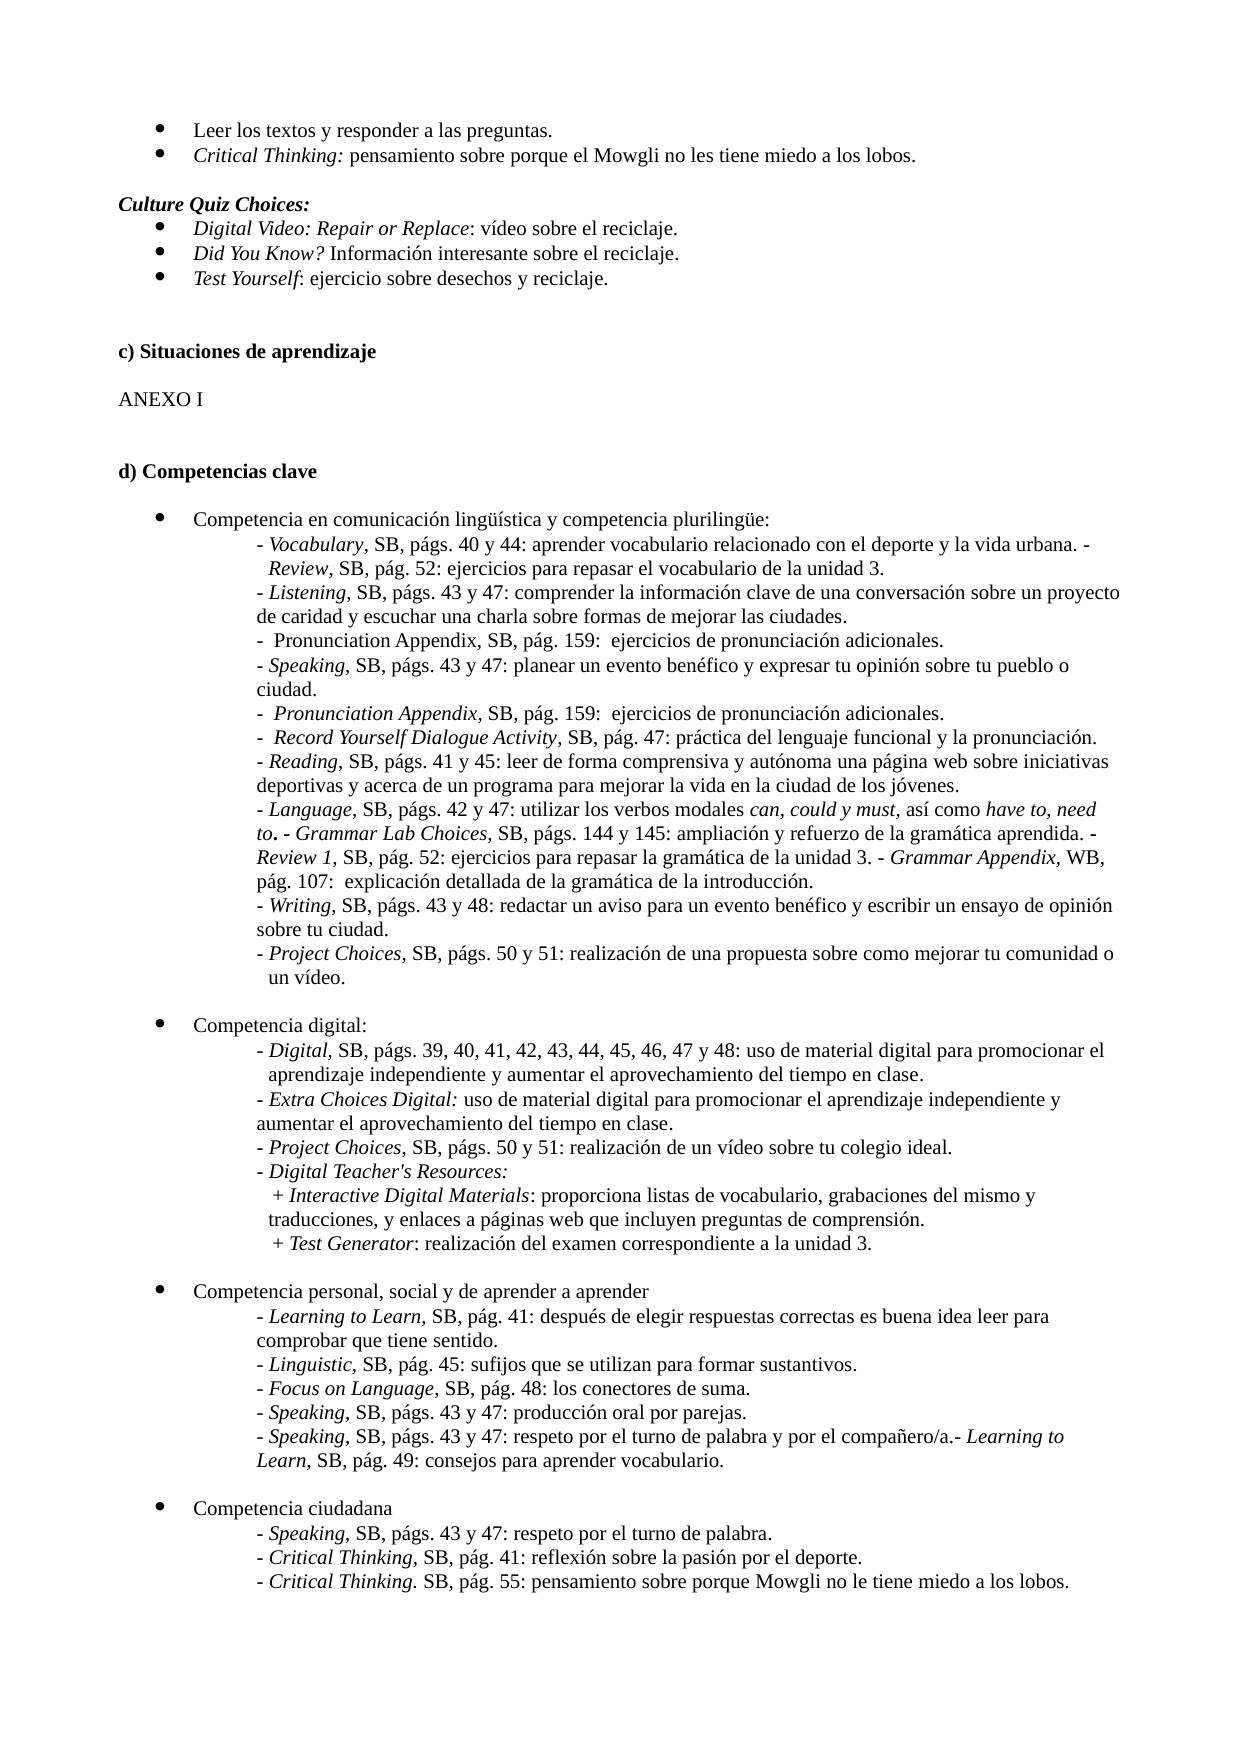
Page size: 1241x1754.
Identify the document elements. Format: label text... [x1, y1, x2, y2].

list Digital Video: Repair or Replace: vídeo sobre el reciclaje. [156, 216, 1122, 241]
list - Speaking, SB, págs. 43 y 47: producción oral por parejas. [256, 1400, 1122, 1424]
text - Listening, SB, págs. 43 y 47: comprender la información clave de una conversación sobre un proyecto de caridad y escuchar una charla sobre formas de mejorar las ciudades. [256, 580, 1122, 628]
text - Learning to Learn, SB, pág. 41: después de elegir respuestas correctas es buena idea leer para comprobar que tiene sentido. [256, 1304, 1122, 1352]
list - Speaking, SB, págs. 43 y 47: respeto por el turno de palabra y por el compañero/a.- Learning to Learn, SB, pág. 49: consejos para aprender vocabulario. [256, 1424, 1122, 1472]
list Competencia en comunicación lingüística y competencia plurilingüe: [156, 507, 1122, 532]
text - Critical Thinking, SB, pág. 41: reflexión sobre la pasión por el deporte. [256, 1545, 1122, 1569]
text d) Competencias clave [118, 459, 1122, 483]
list Competencia ciudadana [156, 1496, 1122, 1521]
text - Language, SB, págs. 42 y 47: utilizar los verbos modales can, could y must, así como have to, need to. - Grammar Lab Choices, SB, págs. 144 y 145: ampliación y refuerzo de la gramática aprendida. - Review 1, SB, pág. 52: ejercicios para repasar la gramática de la unidad 3. - Grammar Appendix, WB, pág. 107: explicación detallada de la gramática de la introducción. [256, 797, 1122, 893]
text - Vocabulary, SB, págs. 40 y 44: aprender vocabulario relacionado con el deporte y la vida urbana. -Review, SB, pág. 52: ejercicios para repasar el vocabulario de la unidad 3. [256, 532, 1122, 580]
subtitle - Record Yourself Dialogue Activity, SB, pág. 47: práctica del lenguaje funcional y la pronunciación. [256, 725, 1122, 749]
list Competencia personal, social y de aprender a aprender [156, 1279, 1122, 1304]
text - Speaking, SB, págs. 43 y 47: respeto por el turno de palabra. [256, 1521, 1122, 1545]
text + Interactive Digital Materials: proporciona listas de vocabulario, grabaciones del mismo y traducciones, y enlaces a páginas web que incluyen preguntas de comprensión. [256, 1183, 1122, 1231]
list Leer los textos y responder a las preguntas. [156, 118, 1122, 143]
subtitle - Pronunciation Appendix, SB, pág. 159: ejercicios de pronunciación adicionales. [256, 701, 1122, 725]
text - Critical Thinking. SB, pág. 55: pensamiento sobre porque Mowgli no le tiene miedo a los lobos. [256, 1569, 1122, 1593]
text - Writing, SB, págs. 43 y 48: redactar un aviso para un evento benéfico y escribir un ensayo de opinión sobre tu ciudad. [256, 893, 1122, 941]
list - Extra Choices Digital: uso de material digital para promocionar el aprendizaje independiente y aumentar el aprovechamiento del tiempo en clase. [256, 1086, 1122, 1134]
text Culture Quiz Choices: [118, 192, 1122, 216]
text - Digital, SB, págs. 39, 40, 41, 42, 43, 44, 45, 46, 47 y 48: uso de material digital para promocionar el aprendizaje independiente y aumentar el aprovechamiento del tiempo en clase. [256, 1038, 1122, 1086]
list Critical Thinking: pensamiento sobre porque el Mowgli no les tiene miedo a los lobos. [156, 143, 1122, 168]
list - Linguistic, SB, pág. 45: sufijos que se utilizan para formar sustantivos. [256, 1352, 1122, 1376]
text - Pronunciation Appendix, SB, pág. 159: ejercicios de pronunciación adicionales. [256, 628, 1122, 652]
text c) Situaciones de aprendizaje [118, 339, 1122, 363]
list - Focus on Language, SB, pág. 48: los conectores de suma. [256, 1376, 1122, 1400]
list Competencia digital: [156, 1013, 1122, 1038]
list Did You Know? Información interesante sobre el reciclaje. [156, 241, 1122, 266]
text - Reading, SB, págs. 41 y 45: leer de forma comprensiva y autónoma una página web sobre iniciativas deportivas y acerca de un programa para mejorar la vida en la ciudad de los jóvenes. [256, 749, 1122, 797]
text - Speaking, SB, págs. 43 y 47: planear un evento benéfico y expresar tu opinión sobre tu pueblo o ciudad. [256, 652, 1122, 701]
text ANEXO I [118, 387, 1122, 411]
text + Test Generator: realización del examen correspondiente a la unidad 3. [256, 1231, 1122, 1255]
list - Project Choices, SB, págs. 50 y 51: realización de un vídeo sobre tu colegio ideal. [256, 1134, 1122, 1159]
list Test Yourself: ejercicio sobre desechos y reciclaje. [156, 266, 1122, 291]
text - Digital Teacher's Resources: [256, 1159, 1122, 1183]
text - Project Choices, SB, págs. 50 y 51: realización de una propuesta sobre como mejorar tu comunidad o un vídeo. [256, 941, 1122, 989]
